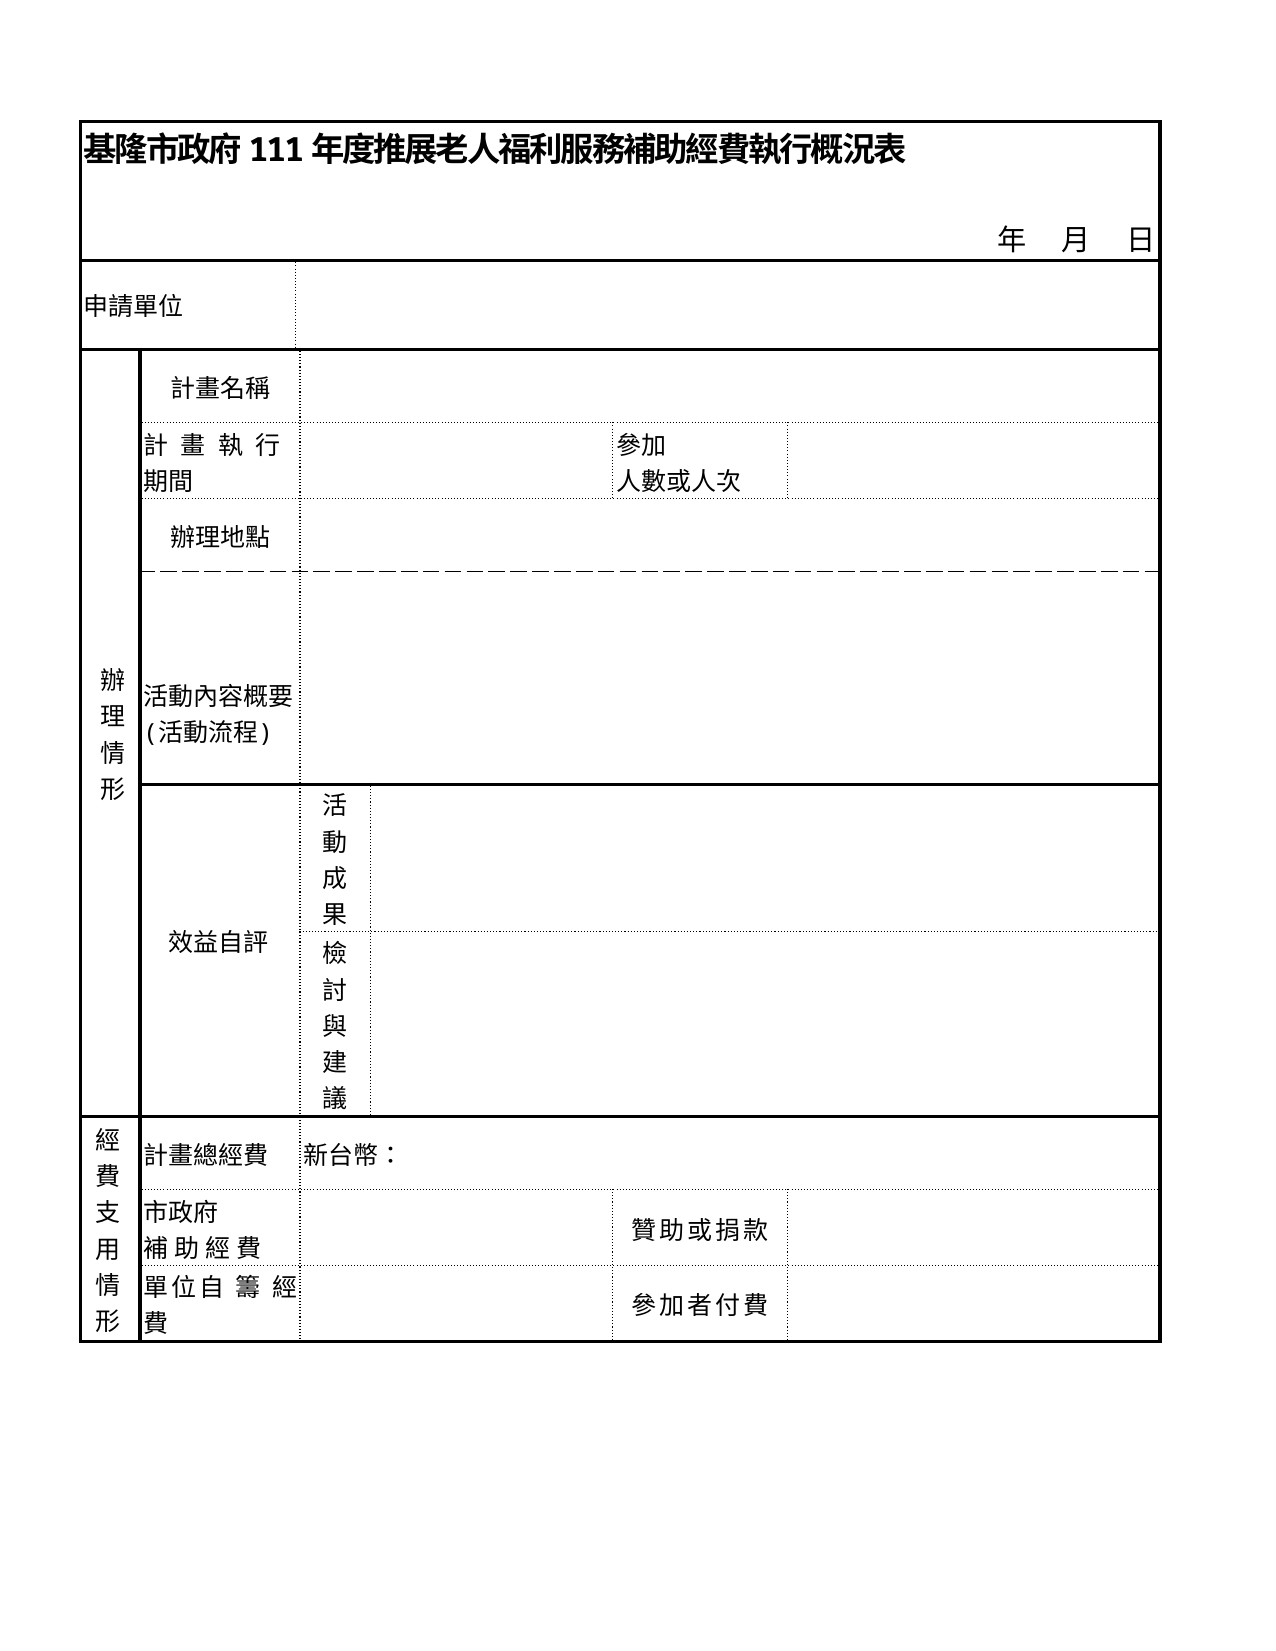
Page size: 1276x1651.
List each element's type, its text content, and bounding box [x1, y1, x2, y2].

table_cell 活 動 成 果 [300, 786, 370, 931]
table_cell 申請單位 [82, 262, 295, 348]
table_cell [300, 422, 613, 498]
table_cell 新台幣： [300, 1118, 1158, 1189]
table_cell [300, 571, 1158, 783]
table_cell 效益自評 [142, 786, 300, 1115]
table_cell [787, 1265, 1158, 1340]
table_cell 市政府 補助經費 [142, 1189, 300, 1264]
table_cell 檢 討 與 建 議 [300, 931, 370, 1115]
table_cell [300, 498, 1158, 571]
table_cell 單位自籌經費 [142, 1265, 300, 1340]
table_cell 參加者付費 [613, 1265, 787, 1340]
table_cell [787, 1189, 1158, 1264]
table_cell 計 畫 執 行 期間 [142, 422, 300, 498]
table_cell 贊助或捐款 [613, 1189, 787, 1264]
table_cell [787, 422, 1158, 498]
table_cell 經費支用情形 [82, 1118, 138, 1340]
table_cell 參加 人數或人次 [613, 422, 787, 498]
table_cell 計畫名稱 [142, 351, 300, 422]
table_cell [370, 931, 1158, 1115]
table_header 基隆市政府111年度推展老人福利服務補助經費執行概況表 年 月 日 [82, 123, 1158, 259]
table_cell 辦理情形 [82, 351, 138, 1115]
table_cell [300, 1189, 613, 1264]
table_cell [300, 1265, 613, 1340]
table_cell [295, 262, 1158, 348]
table_cell 辦理地點 [142, 498, 300, 571]
table_cell [370, 786, 1158, 931]
table_cell 計畫總經費 [142, 1118, 300, 1189]
table_cell 活動內容概要 (活動流程) [142, 571, 300, 783]
table_cell [300, 351, 1158, 422]
